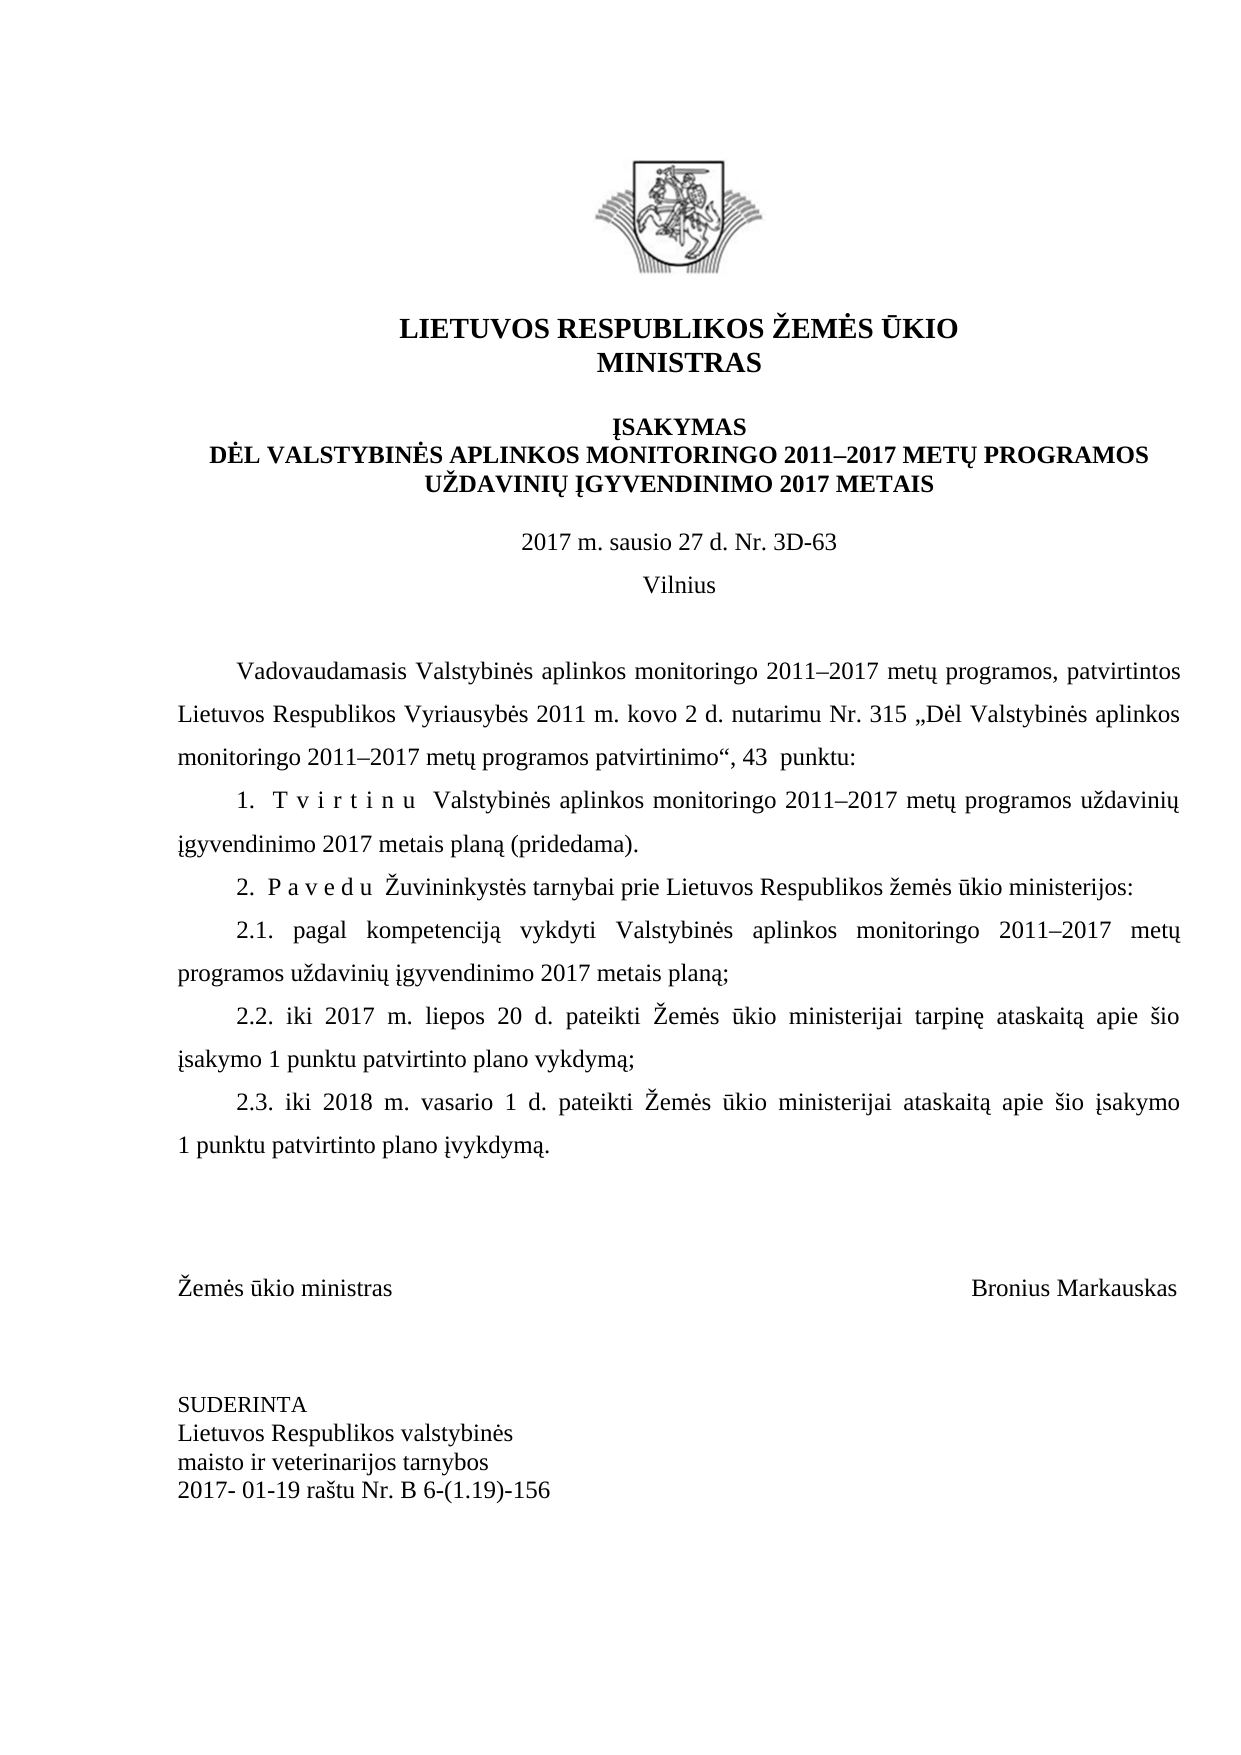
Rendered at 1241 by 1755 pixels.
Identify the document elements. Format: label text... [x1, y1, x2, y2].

text Lietuvos Respublikos valstybinės [177, 1418, 1181, 1447]
text ĮSAKYMAS [177, 412, 1181, 441]
text SUDERINTA [177, 1391, 1181, 1418]
text MINISTRAS [177, 345, 1181, 378]
text Žemės ūkio ministras Bronius Markauskas [177, 1273, 1181, 1301]
text LIETUVOS RESPUBLIKOS ŽEMĖS ŪKIO [177, 311, 1181, 345]
text Vadovaudamasis Valstybinės aplinkos monitoringo 2011–2017 metų programos, patvirtintos Lietuvos Respublikos Vyriausybės 2011 m. kovo 2 d. nutarimu Nr. 315 „Dėl Valstybinės aplinkos monitoringo 2011–2017 metų programos patvirtinimo“, 43 punktu: [177, 656, 1181, 771]
text 2.3. iki 2018 m. vasario 1 d. pateikti Žemės ūkio ministerijai ataskaitą apie šio įsakymo 1 punktu patvirtinto plano įvykdymą. [177, 1087, 1181, 1159]
text Dėl valstybinės aplinkos monitoringo 2011–2017 metų programos uždavinių įgyvendinimo 2017 metais [177, 441, 1181, 498]
text maisto ir veterinarijos tarnybos [177, 1447, 1181, 1475]
text 1. T v i r t i n u Valstybinės aplinkos monitoringo 2011–2017 metų programos uždavinių įgyvendinimo 2017 metais planą (pridedama). [177, 786, 1181, 857]
text Vilnius [177, 570, 1181, 599]
text 2017- 01-19 raštu Nr. B 6-(1.19)-156 [177, 1475, 1181, 1504]
text 2017 m. sausio 27 d. Nr. 3D-63 [177, 527, 1181, 556]
text 2.1. pagal kompetenciją vykdyti Valstybinės aplinkos monitoringo 2011–2017 metų programos uždavinių įgyvendinimo 2017 metais planą; [177, 915, 1181, 987]
text 2.2. iki 2017 m. liepos 20 d. pateikti Žemės ūkio ministerijai tarpinę ataskaitą apie šio įsakymo 1 punktu patvirtinto plano vykdymą; [177, 1001, 1181, 1073]
text 2. P a v e d u Žuvininkystės tarnybai prie Lietuvos Respublikos žemės ūkio ministerijos: [177, 872, 1181, 901]
